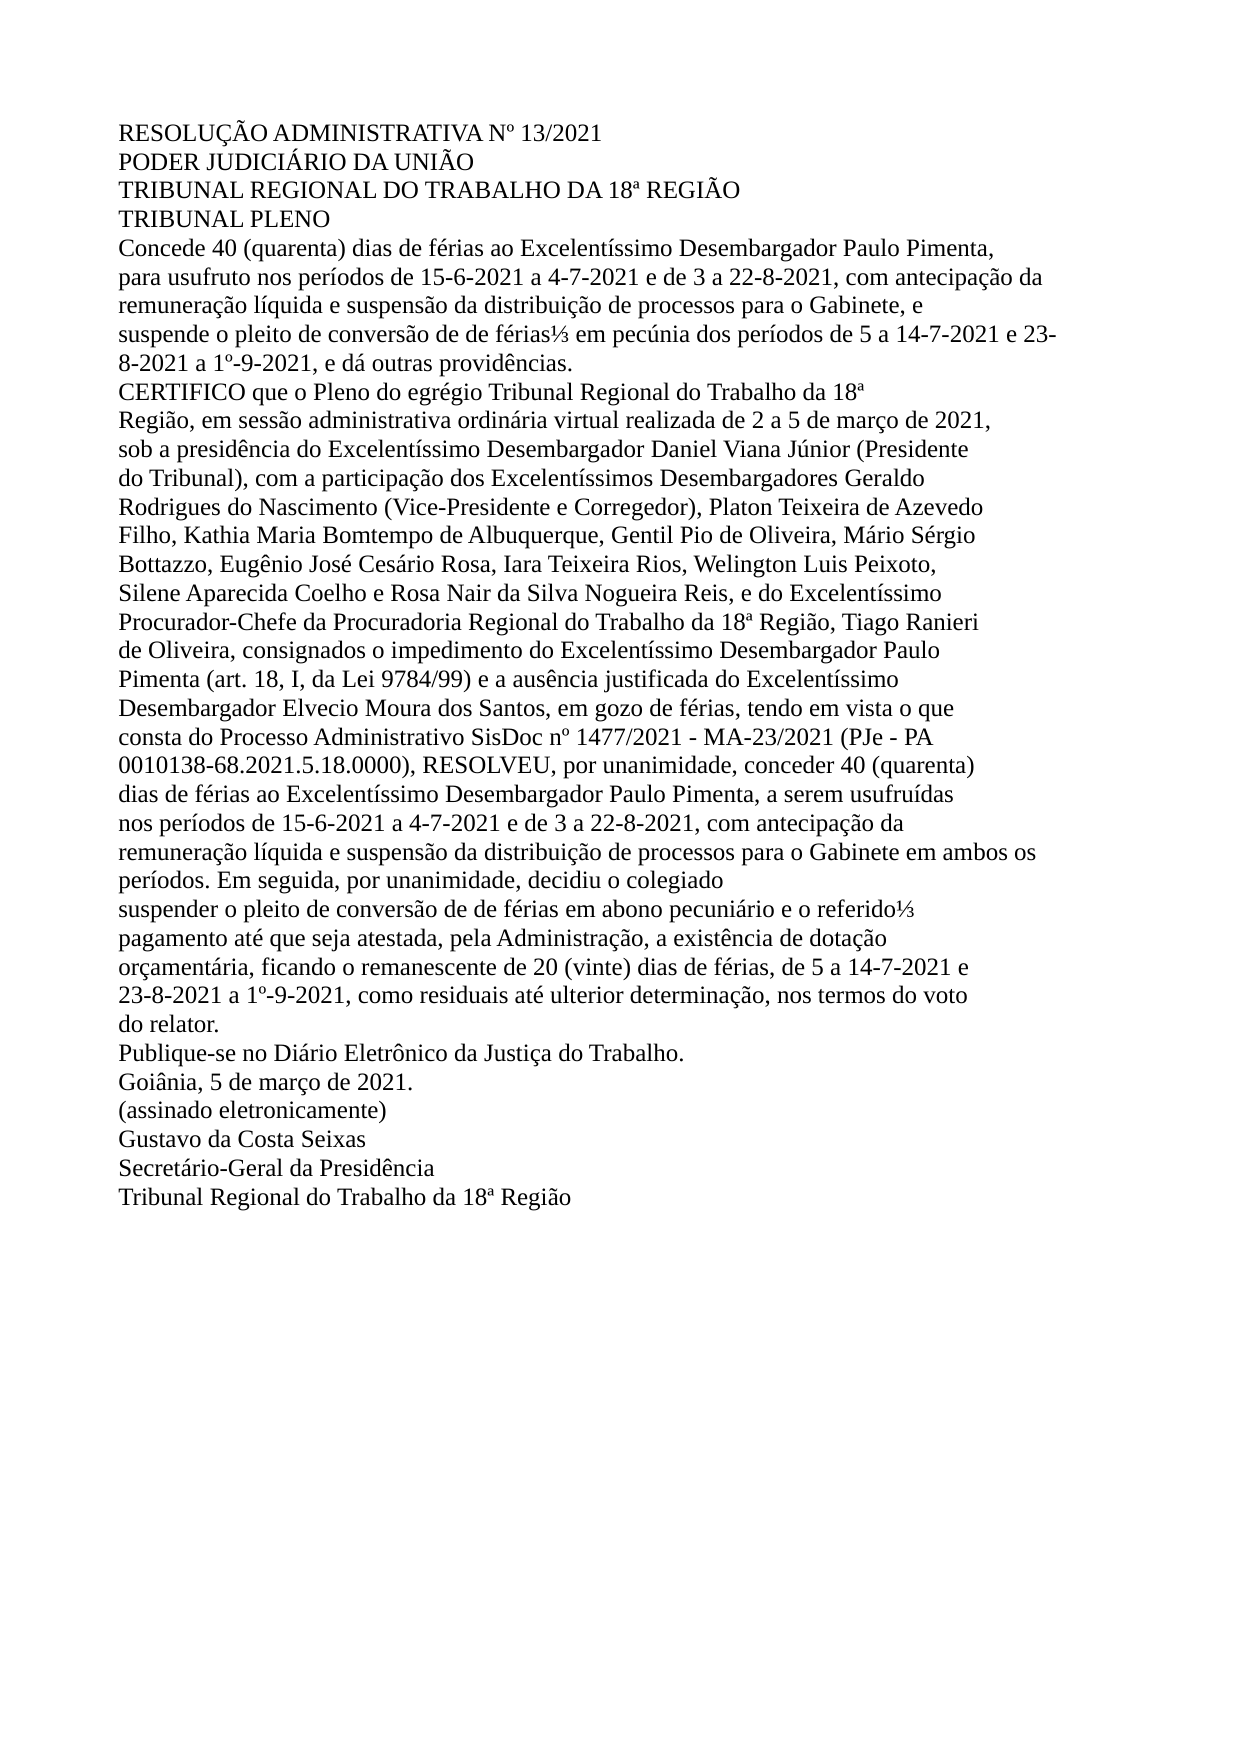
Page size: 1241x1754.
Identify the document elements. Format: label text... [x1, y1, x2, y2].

text RESOLUÇÃO ADMINISTRATIVA Nº 13/2021 [118, 118, 1122, 147]
text PODER JUDICIÁRIO DA UNIÃO TRIBUNAL REGIONAL DO TRABALHO DA 18ª REGIÃO TRIBUNAL PLENO Concede 40 (quarenta) dias de férias ao Excelentíssimo Desembargador Paulo Pimenta, para usufruto nos períodos de 15-6-2021 a 4-7-2021 e de 3 a 22-8-2021, com antecipação da remuneração líquida e suspensão da distribuição de processos para o Gabinete, e suspende o pleito de conversão de de férias⅓ em pecúnia dos períodos de 5 a 14-7-2021 e 23- 8-2021 a 1º-9-2021, e dá outras providências. CERTIFICO que o Pleno do egrégio Tribunal Regional do Trabalho da 18ª Região, em sessão administrativa ordinária virtual realizada de 2 a 5 de março de 2021, sob a presidência do Excelentíssimo Desembargador Daniel Viana Júnior (Presidente do Tribunal), com a participação dos Excelentíssimos Desembargadores Geraldo Rodrigues do Nascimento (Vice-Presidente e Corregedor), Platon Teixeira de Azevedo Filho, Kathia Maria Bomtempo de Albuquerque, Gentil Pio de Oliveira, Mário Sérgio Bottazzo, Eugênio José Cesário Rosa, Iara Teixeira Rios, Welington Luis Peixoto, Silene Aparecida Coelho e Rosa Nair da Silva Nogueira Reis, e do Excelentíssimo Procurador-Chefe da Procuradoria Regional do Trabalho da 18ª Região, Tiago Ranieri de Oliveira, consignados o impedimento do Excelentíssimo Desembargador Paulo Pimenta (art. 18, I, da Lei 9784/99) e a ausência justificada do Excelentíssimo Desembargador Elvecio Moura dos Santos, em gozo de férias, tendo em vista o que consta do Processo Administrativo SisDoc nº 1477/2021 - MA-23/2021 (PJe - PA 0010138-68.2021.5.18.0000), RESOLVEU, por unanimidade, conceder 40 (quarenta) dias de férias ao Excelentíssimo Desembargador Paulo Pimenta, a serem usufruídas nos períodos de 15-6-2021 a 4-7-2021 e de 3 a 22-8-2021, com antecipação da remuneração líquida e suspensão da distribuição de processos para o Gabinete em ambos os períodos. Em seguida, por unanimidade, decidiu o colegiado suspender o pleito de conversão de de férias em abono pecuniário e o referido⅓ pagamento até que seja atestada, pela Administração, a existência de dotação orçamentária, ficando o remanescente de 20 (vinte) dias de férias, de 5 a 14-7-2021 e 23-8-2021 a 1º-9-2021, como residuais até ulterior determinação, nos termos do voto do relator. Publique-se no Diário Eletrônico da Justiça do Trabalho. Goiânia, 5 de março de 2021. (assinado eletronicamente) Gustavo da Costa Seixas Secretário-Geral da Presidência Tribunal Regional do Trabalho da 18ª Região [118, 147, 1122, 1211]
